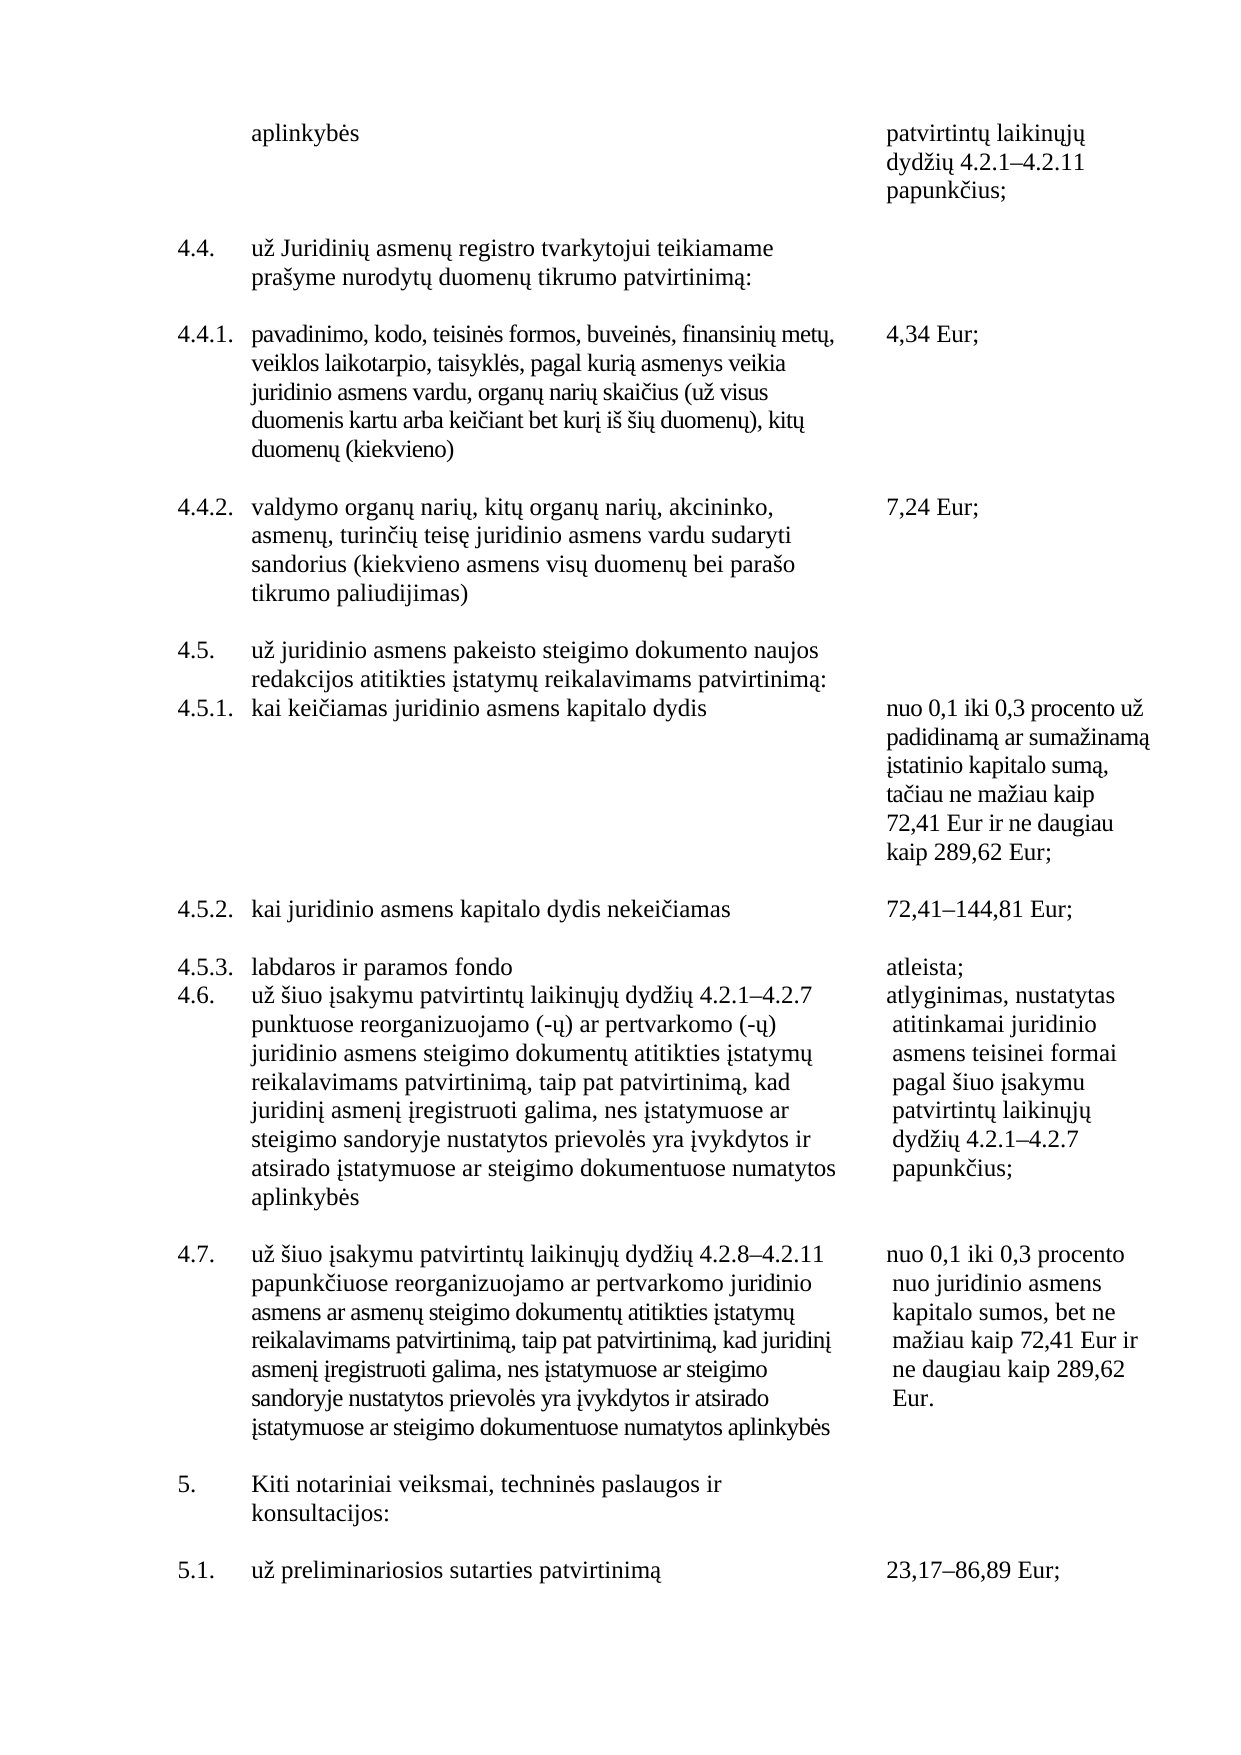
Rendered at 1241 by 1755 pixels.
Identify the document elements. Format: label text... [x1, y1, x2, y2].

text 4.5.2. kai juridinio asmens kapitalo dydis nekeičiamas 72,41–144,81 Eur; [177, 894, 1211, 923]
text 72,41 Eur ir ne daugiau [177, 808, 1211, 837]
text papunkčiuose reorganizuojamo ar pertvarkomo juridinio nuo juridinio asmens [177, 1268, 1211, 1297]
text padidinamą ar sumažinamą [177, 722, 1211, 751]
text reikalavimams patvirtinimą, taip pat patvirtinimą, kad juridinį mažiau kaip 72,41 Eur ir [177, 1326, 1211, 1354]
text aplinkybės patvirtintų laikinųjų [177, 118, 1211, 147]
text asmens ar asmenų steigimo dokumentų atitikties įstatymų kapitalo sumos, bet ne [177, 1297, 1211, 1326]
text sandoryje nustatytos prievolės yra įvykdytos ir atsirado Eur. [177, 1383, 1211, 1412]
text juridinio asmens vardu, organų narių skaičius (už visus [177, 377, 1211, 406]
text veiklos laikotarpio, taisyklės, pagal kurią asmenys veikia [177, 348, 1211, 377]
text atsirado įstatymuose ar steigimo dokumentuose numatytos papunkčius; [177, 1153, 1211, 1182]
text 4.5.3. labdaros ir paramos fondo atleista; [177, 952, 1211, 981]
text duomenų (kiekvieno) [177, 434, 1211, 463]
text redakcijos atitikties įstatymų reikalavimams patvirtinimą: [177, 664, 1211, 693]
text prašyme nurodytų duomenų tikrumo patvirtinimą: [177, 262, 1211, 291]
text 4.4. už Juridinių asmenų registro tvarkytojui teikiamame [177, 233, 1211, 262]
text juridinio asmens steigimo dokumentų atitikties įstatymų asmens teisinei formai [177, 1038, 1211, 1067]
text duomenis kartu arba keičiant bet kurį iš šių duomenų), kitų [177, 406, 1211, 434]
text punktuose reorganizuojamo (-ų) ar pertvarkomo (-ų) atitinkamai juridinio [177, 1009, 1211, 1038]
text 5.1. už preliminariosios sutarties patvirtinimą 23,17–86,89 Eur; [177, 1556, 1211, 1584]
text asmenų, turinčių teisę juridinio asmens vardu sudaryti [177, 521, 1211, 549]
text reikalavimams patvirtinimą, taip pat patvirtinimą, kad pagal šiuo įsakymu [177, 1067, 1211, 1096]
text 5. Kiti notariniai veiksmai, techninės paslaugos ir [177, 1469, 1211, 1498]
text 4.5.1. kai keičiamas juridinio asmens kapitalo dydis nuo 0,1 iki 0,3 procento už [177, 693, 1211, 722]
text aplinkybės [177, 1182, 1211, 1211]
text kaip 289,62 Eur; [177, 837, 1211, 866]
text juridinį asmenį įregistruoti galima, nes įstatymuose ar patvirtintų laikinųjų [177, 1096, 1211, 1124]
text tikrumo paliudijimas) [177, 578, 1211, 607]
text papunkčius; [177, 176, 1211, 204]
text įstatinio kapitalo sumą, [177, 751, 1211, 779]
text steigimo sandoryje nustatytos prievolės yra įvykdytos ir dydžių 4.2.1–4.2.7 [177, 1124, 1211, 1153]
text 4.4.2. valdymo organų narių, kitų organų narių, akcininko, 7,24 Eur; [177, 492, 1211, 521]
text 4.4.1. pavadinimo, kodo, teisinės formos, buveinės, finansinių metų, 4,34 Eur; [177, 319, 1211, 348]
text 4.7. už šiuo įsakymu patvirtintų laikinųjų dydžių 4.2.8–4.2.11 nuo 0,1 iki 0,3 procento [177, 1239, 1211, 1268]
text įstatymuose ar steigimo dokumentuose numatytos aplinkybės [177, 1412, 1211, 1441]
text sandorius (kiekvieno asmens visų duomenų bei parašo [177, 549, 1211, 578]
text asmenį įregistruoti galima, nes įstatymuose ar steigimo ne daugiau kaip 289,62 [177, 1354, 1211, 1383]
text 4.6. už šiuo įsakymu patvirtintų laikinųjų dydžių 4.2.1–4.2.7 atlyginimas, nustatytas [177, 981, 1211, 1009]
text 4.5. už juridinio asmens pakeisto steigimo dokumento naujos [177, 636, 1211, 664]
text konsultacijos: [177, 1498, 1211, 1527]
text tačiau ne mažiau kaip [177, 779, 1211, 808]
text dydžių 4.2.1–4.2.11 [177, 147, 1211, 176]
